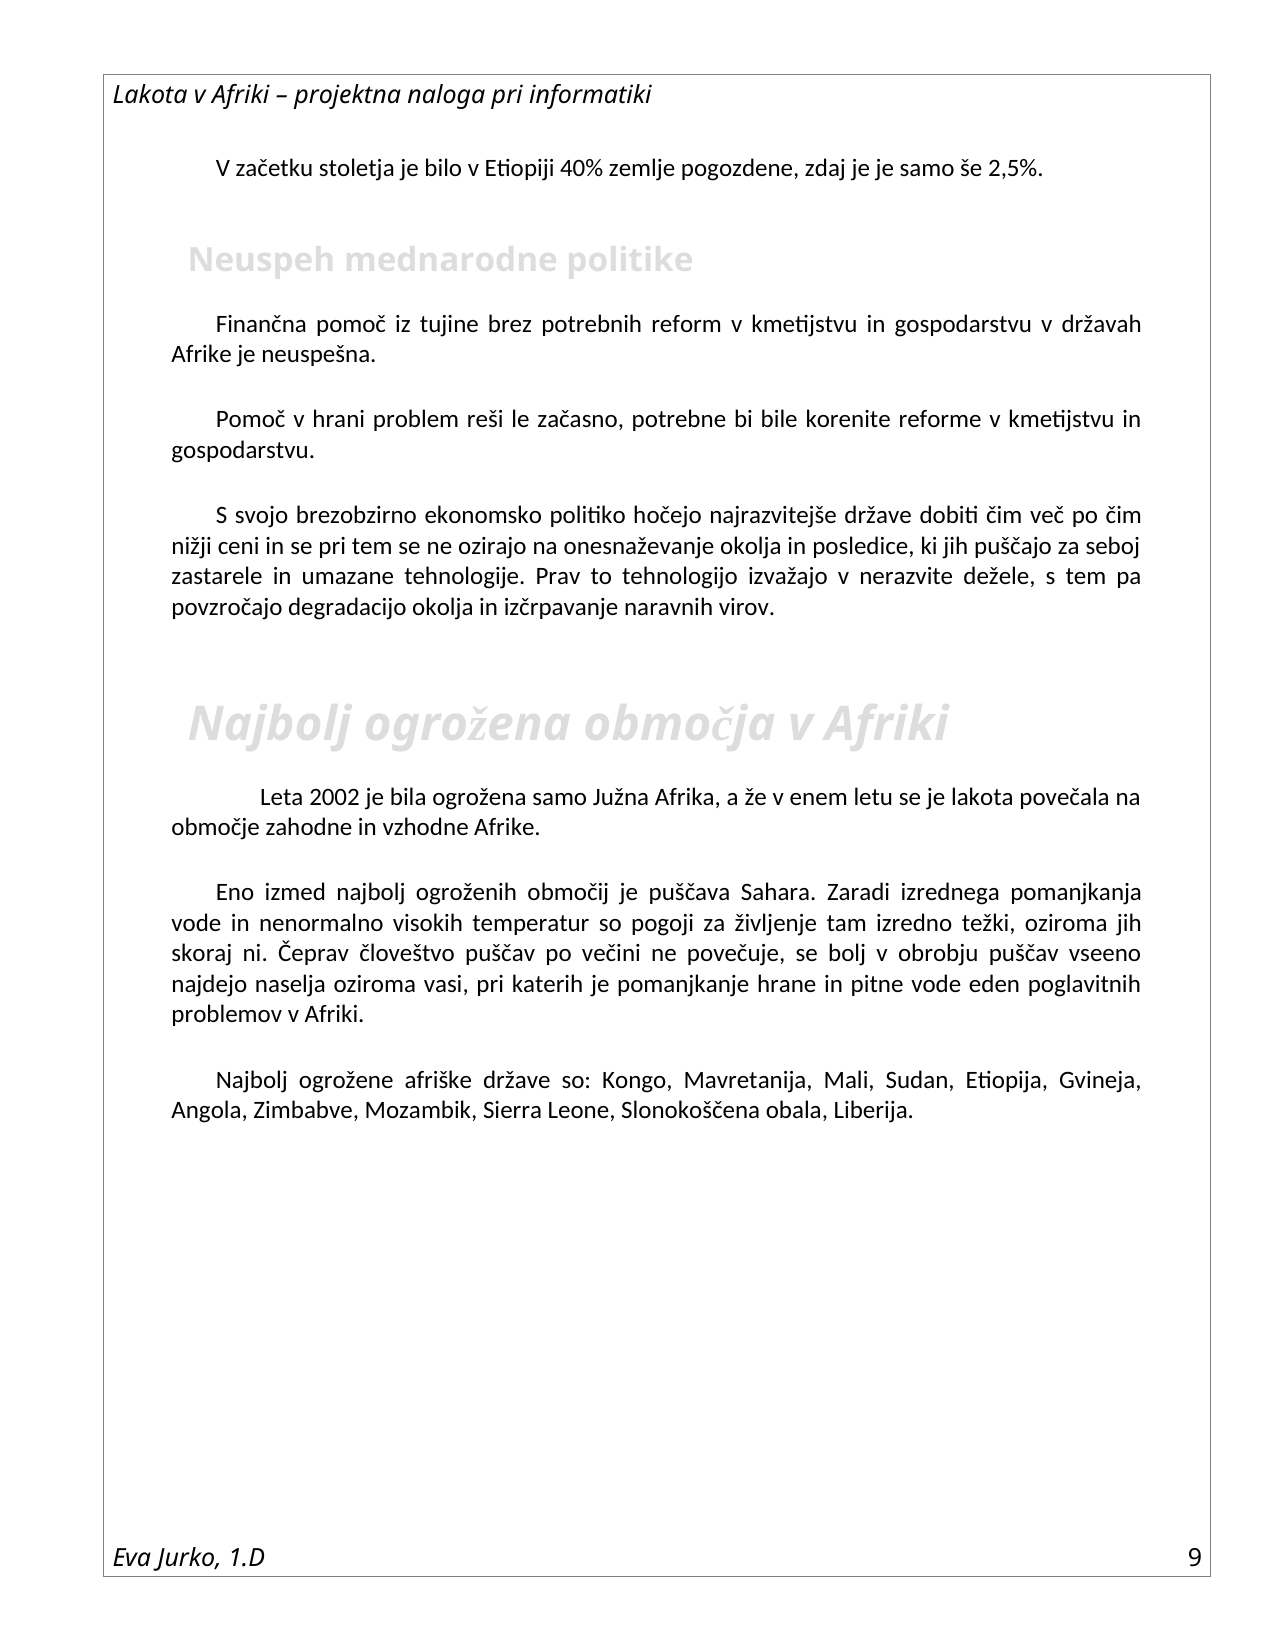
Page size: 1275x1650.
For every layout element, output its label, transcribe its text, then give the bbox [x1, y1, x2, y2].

text Pomoč v hrani problem reši le začasno, potrebne bi bile korenite reforme v kmetijstvu in gospodarstvu. [171, 403, 1143, 464]
text Najbolj ogrožene afriške države so: Kongo, Mavretanija, Mali, Sudan, Etiopija, Gvineja, Angola, Zimbabve, Mozambik, Sierra Leone, Slonokoščena obala, Liberija. [171, 1064, 1143, 1125]
text S svojo brezobzirno ekonomsko politiko hočejo najrazvitejše države dobiti čim več po čim nižji ceni in se pri tem se ne ozirajo na onesnaževanje okolja in posledice, ki jih puščajo za seboj zastarele in umazane tehnologije. Prav to tehnologijo izvažajo v nerazvite dežele, s tem pa povzročajo degradacijo okolja in izčrpavanje naravnih virov. [171, 499, 1143, 621]
subtitle Najbolj ogrožena območja v Afriki [187, 689, 1202, 754]
text Finančna pomoč iz tujine brez potrebnih reform v kmetijstvu in gospodarstvu v državah Afrike je neuspešna. [171, 308, 1143, 369]
text Eno izmed najbolj ogroženih območij je puščava Sahara. Zaradi izrednega pomanjkanja vode in nenormalno visokih temperatur so pogoji za življenje tam izredno težki, oziroma jih skoraj ni. Čeprav človeštvo puščav po večini ne povečuje, se bolj v obrobju puščav vseeno najdejo naselja oziroma vasi, pri katerih je pomanjkanje hrane in pitne vode eden poglavitnih problemov v Afriki. [171, 877, 1143, 1029]
subtitle Neuspeh mednarodne politike [187, 236, 1202, 281]
text Leta 2002 je bila ogrožena samo Južna Afrika, a že v enem letu se je lakota povečala na območje zahodne in vzhodne Afrike. [171, 781, 1143, 842]
text V začetku stoletja je bilo v Etiopiji 40% zemlje pogozdene, zdaj je je samo še 2,5%. [171, 153, 1143, 183]
